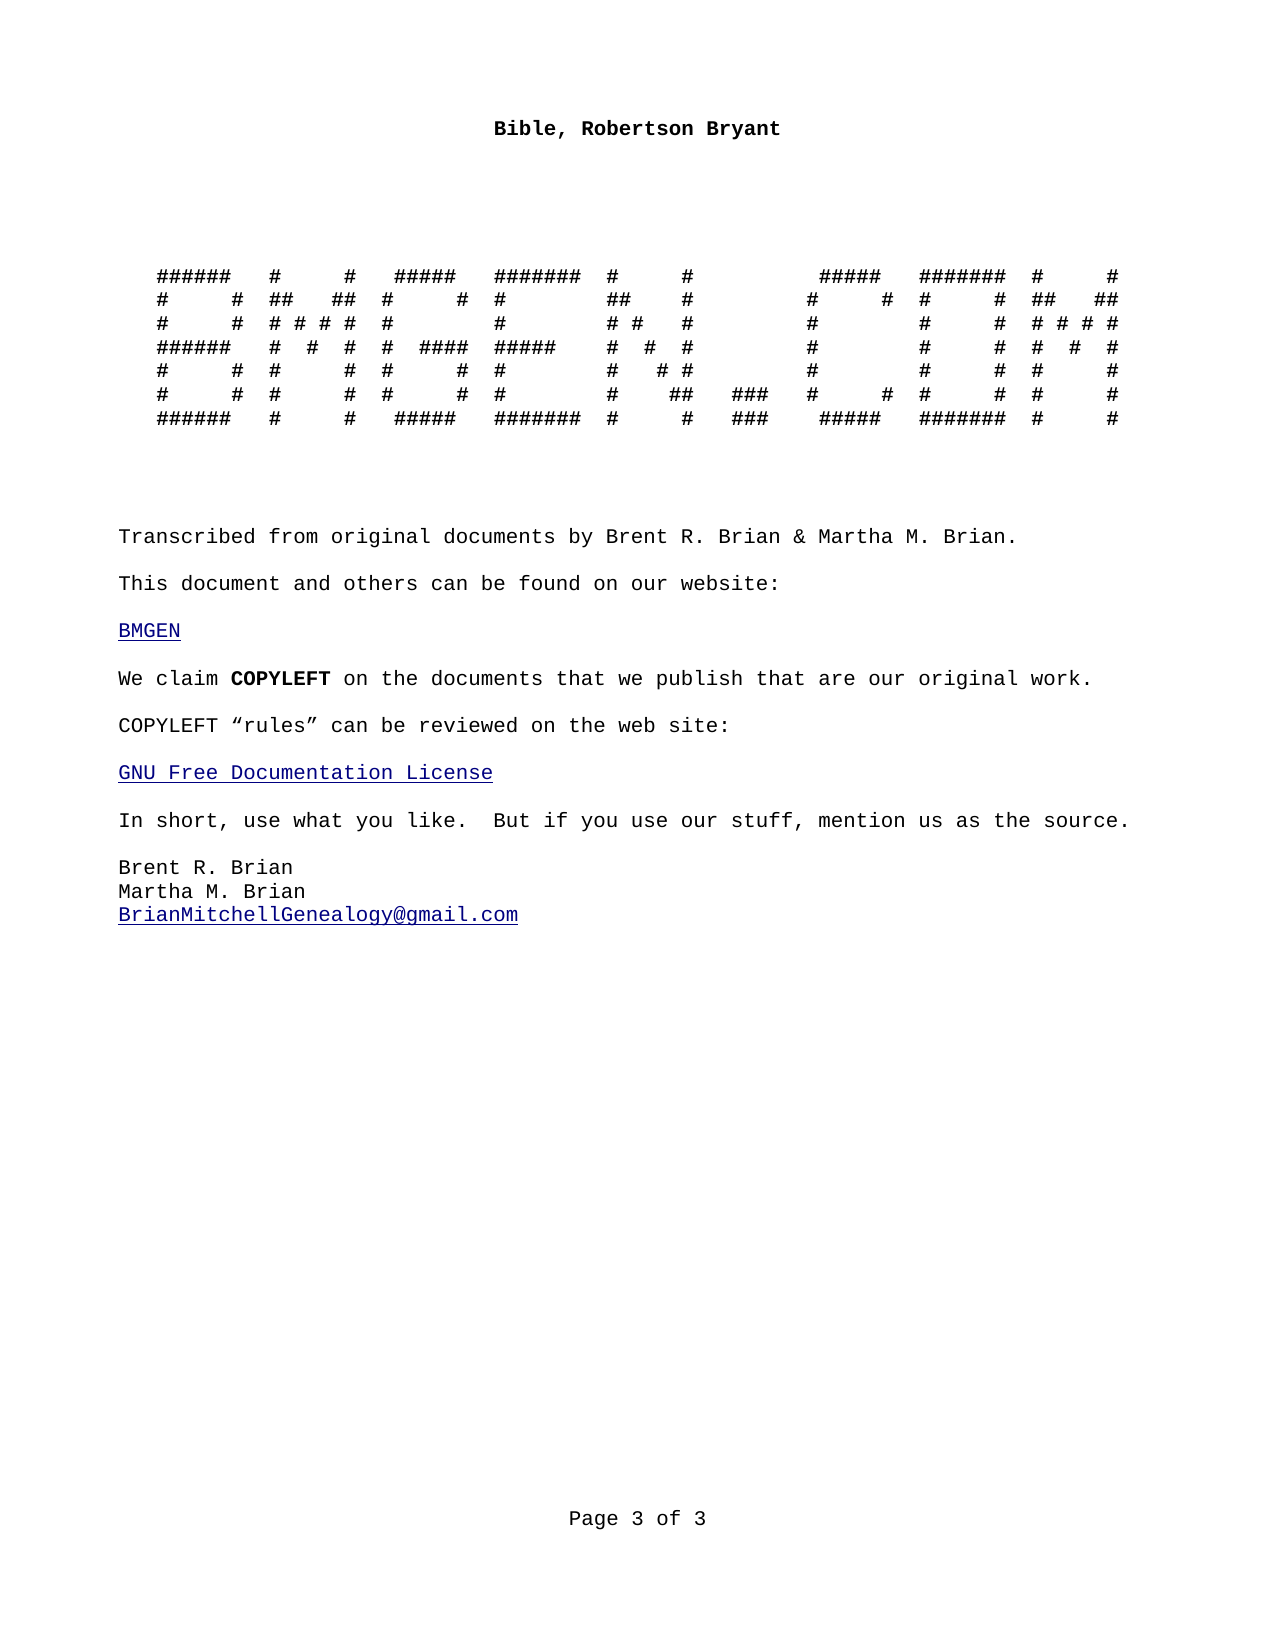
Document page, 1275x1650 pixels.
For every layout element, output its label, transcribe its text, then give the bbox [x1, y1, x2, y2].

text In short, use what you like. But if you use our stuff, mention us as the source. [118, 810, 1157, 833]
text Martha M. Brian [118, 881, 1157, 904]
text ###### # # # # #### ##### # # # # # # # # # [118, 337, 1157, 360]
text # # # # # # # # # # # # # # # [118, 360, 1157, 384]
text ###### # # ##### ####### # # ##### ####### # # [118, 266, 1157, 289]
text This document and others can be found on our website: [118, 573, 1157, 597]
text ###### # # ##### ####### # # ### ##### ####### # # [118, 408, 1157, 431]
text We claim COPYLEFT on the documents that we publish that are our original work. [118, 668, 1157, 691]
text Brent R. Brian [118, 857, 1157, 881]
text # # # # # # # # # # # # # # # # # # [118, 313, 1157, 337]
text BrianMitchellGenealogy@gmail.com [118, 904, 1157, 928]
text BMGEN [118, 621, 1157, 644]
text # # ## ## # # # ## # # # # # ## ## [118, 289, 1157, 313]
text COPYLEFT “rules” can be reviewed on the web site: [118, 715, 1157, 739]
text Transcribed from original documents by Brent R. Brian & Martha M. Brian. [118, 526, 1157, 549]
text GNU Free Documentation License [118, 762, 1157, 786]
text # # # # # # # # ## ### # # # # # # [118, 384, 1157, 408]
